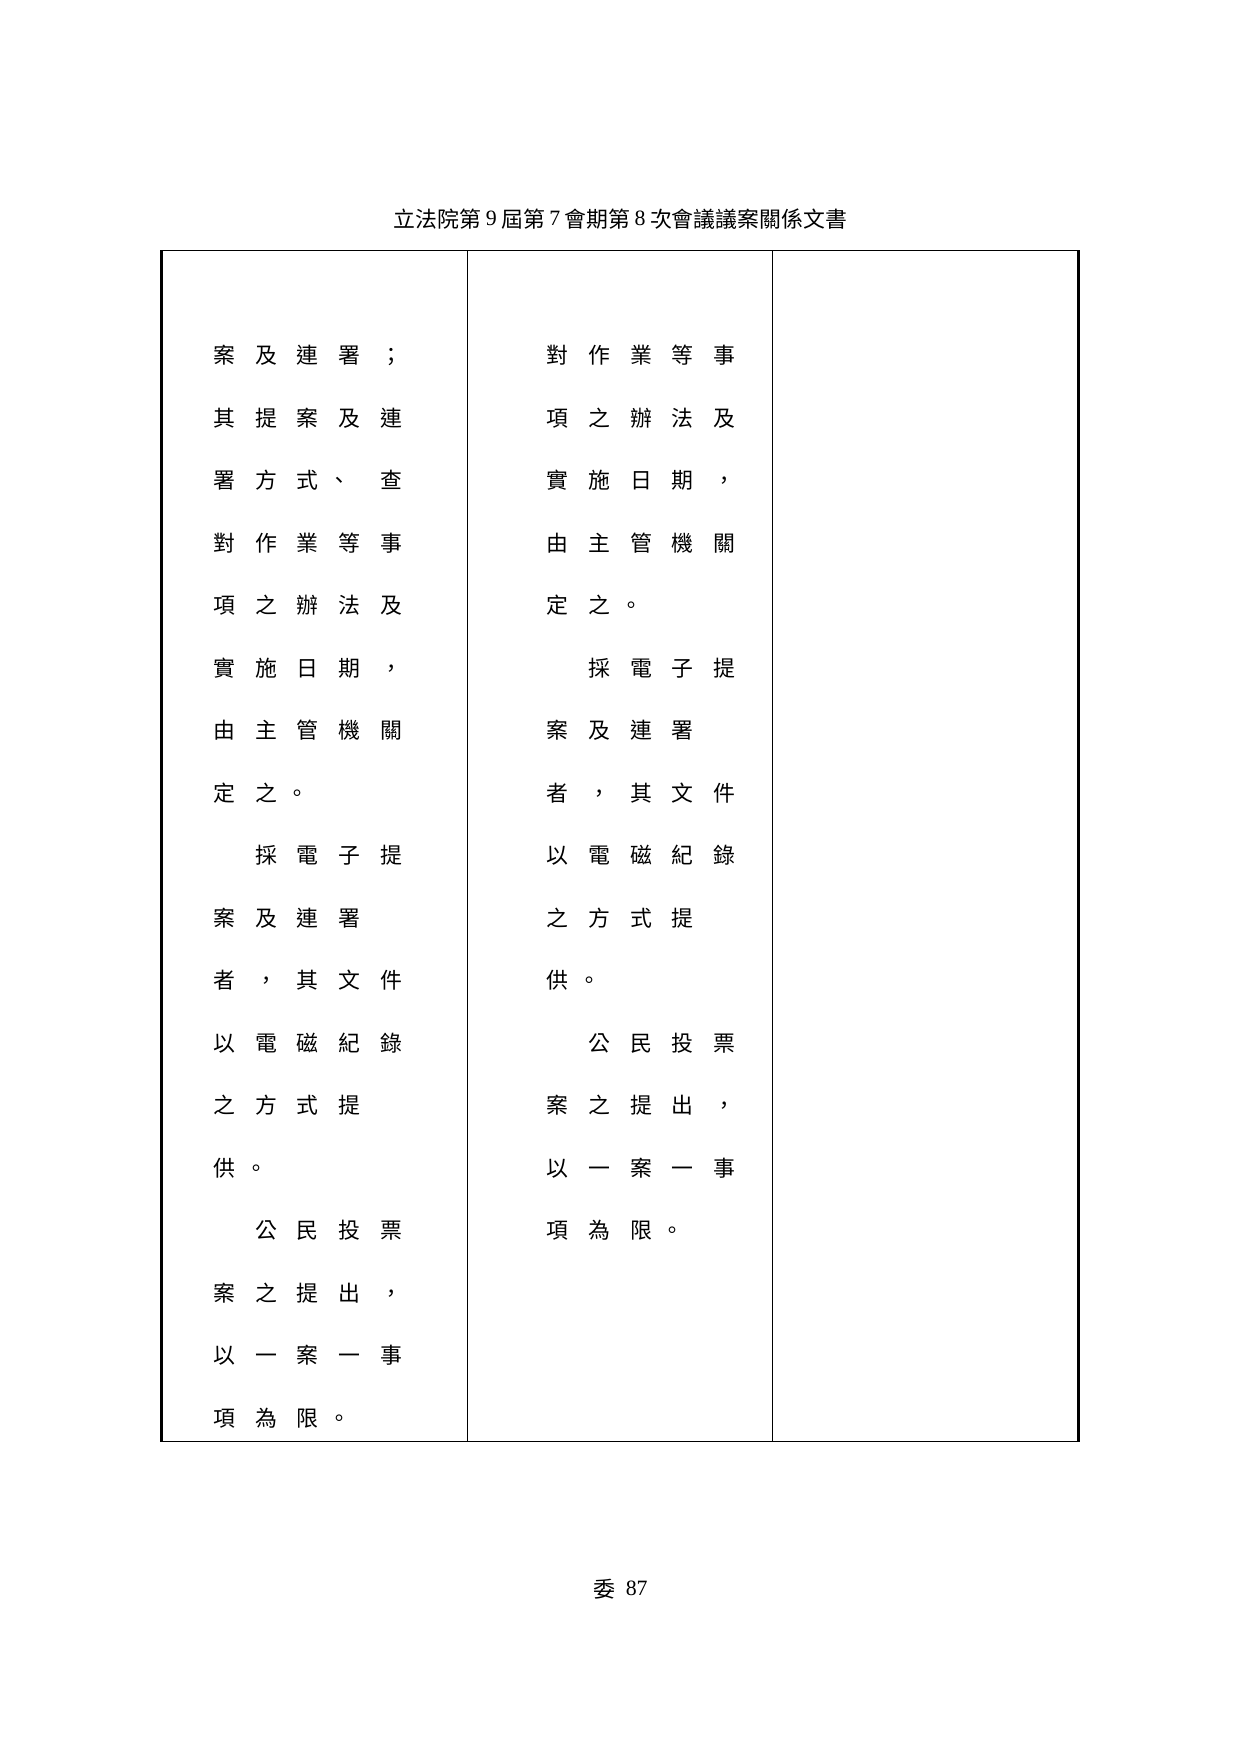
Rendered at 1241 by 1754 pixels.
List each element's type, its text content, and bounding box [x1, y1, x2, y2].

table_cell 對作業等事項之辦法及實施日期，由主管機關定之。 採電子提案及連署者，其文件以電磁紀錄之方式提供。 公民投票案之提出，以一案一事項為限。 [468, 251, 772, 1441]
table_cell [773, 251, 1077, 1441]
table_cell 案及連署；其提案及連署方式、查對作業等事項之辦法及實施日期，由主管機關定之。 採電子提案及連署者，其文件以電磁紀錄之方式提供。 公民投票案之提出，以一案一事項為限。 [163, 251, 467, 1441]
